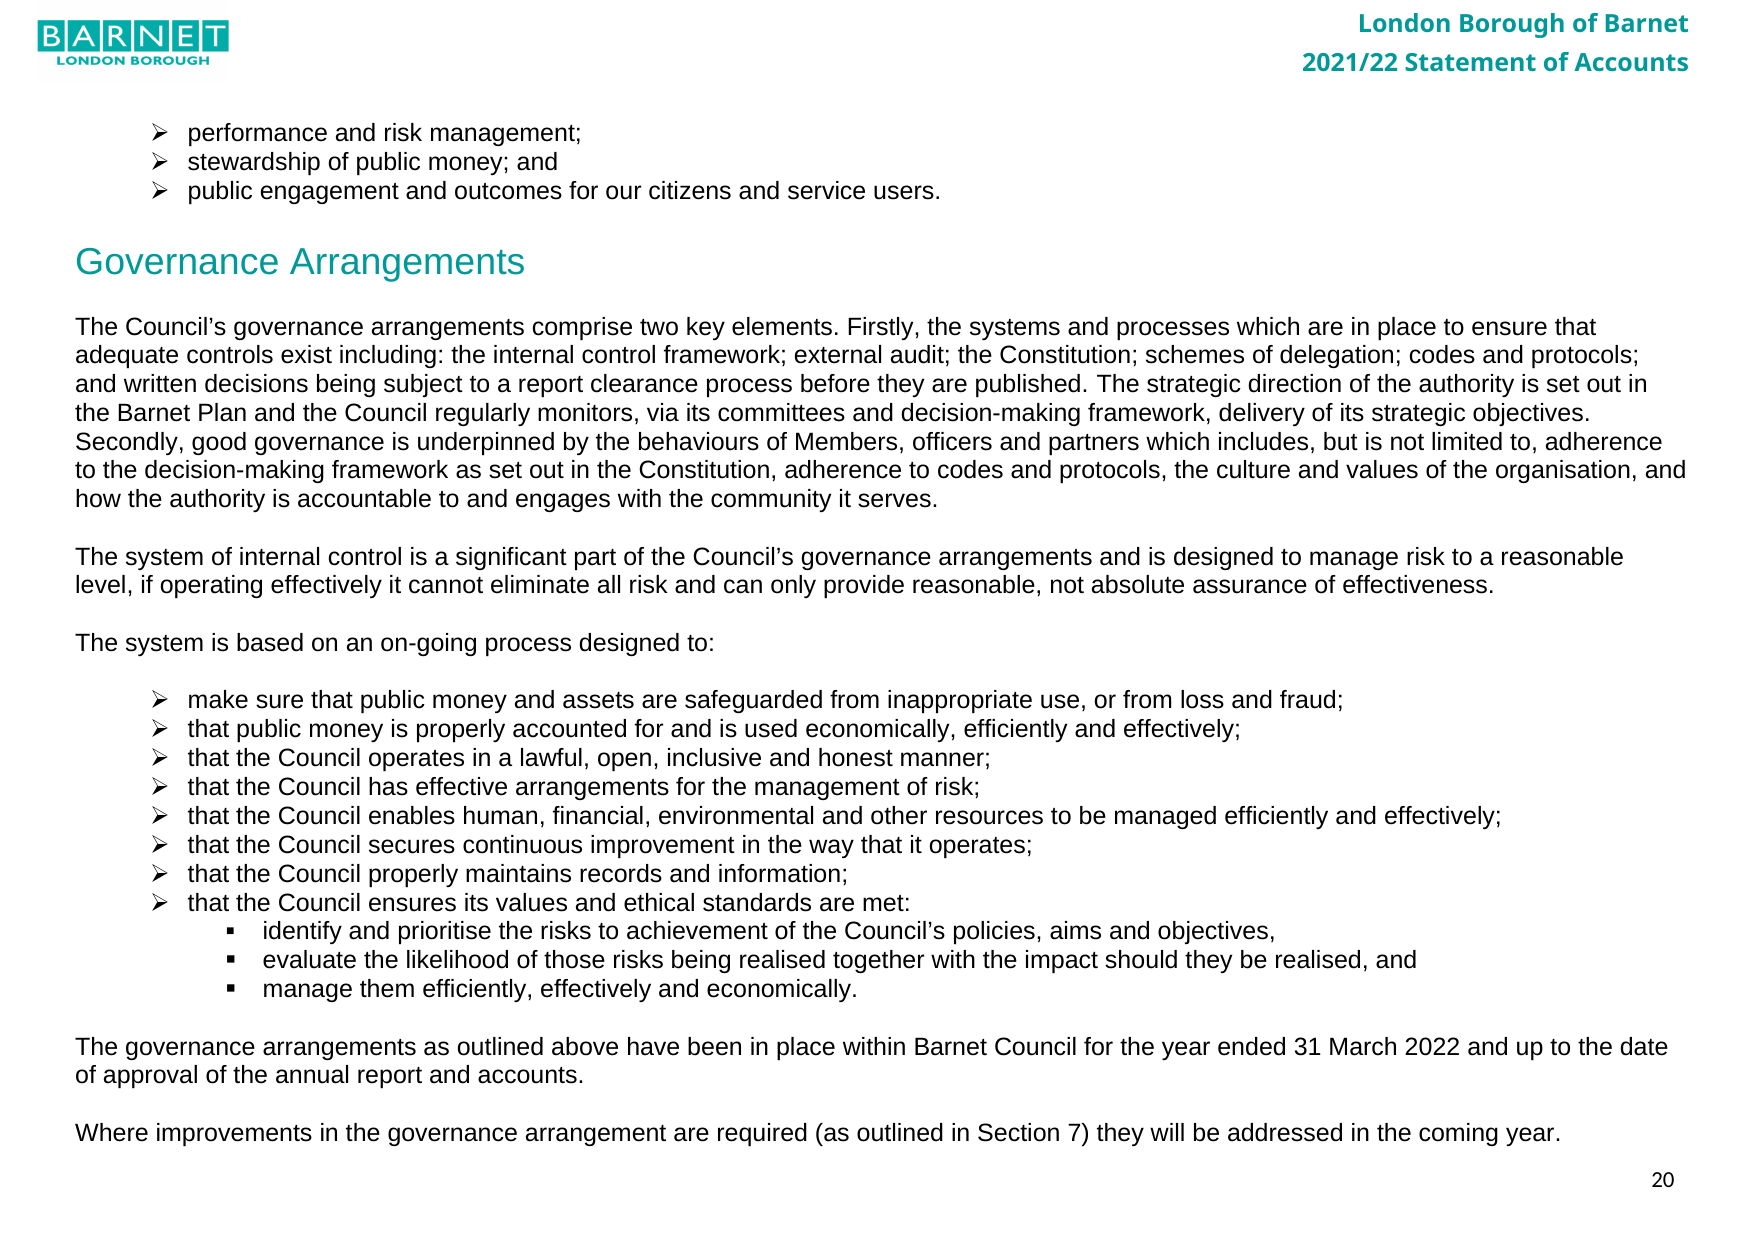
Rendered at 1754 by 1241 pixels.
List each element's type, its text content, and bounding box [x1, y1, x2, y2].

text The system of internal control is a significant part of the Council’s governance arrangements and is designed to manage risk to a reasonable level, if operating effectively it cannot eliminate all risk and can only provide reasonable, not absolute assurance of effectiveness. [75, 542, 1689, 599]
text The Council’s governance arrangements comprise two key elements. Firstly, the systems and processes which are in place to ensure that adequate controls exist including: the internal control framework; external audit; the Constitution; schemes of delegation; codes and protocols; and written decisions being subject to a report clearance process before they are published. The strategic direction of the authority is set out in the Barnet Plan and the Council regularly monitors, via its committees and decision-making framework, delivery of its strategic objectives. Secondly, good governance is underpinned by the behaviours of Members, officers and partners which includes, but is not limited to, adherence to the decision-making framework as set out in the Constitution, adherence to codes and protocols, the culture and values of the organisation, and how the authority is accountable to and engages with the community it serves. [75, 312, 1689, 513]
list that the Council ensures its values and ethical standards are met: [150, 887, 1689, 916]
list stewardship of public money; and [150, 147, 1689, 176]
list identify and prioritise the risks to achievement of the Council’s policies, aims and objectives, [225, 916, 1689, 945]
subtitle Governance Arrangements [75, 239, 1689, 282]
list evaluate the likelihood of those risks being realised together with the impact should they be realised, and [225, 945, 1689, 974]
text The system is based on an on-going process designed to: [75, 628, 1689, 657]
list performance and risk management; [150, 118, 1689, 147]
list manage them efficiently, effectively and economically. [225, 974, 1689, 1003]
list that the Council has effective arrangements for the management of risk; [150, 772, 1689, 801]
list that public money is properly accounted for and is used economically, efficiently and effectively; [150, 714, 1689, 743]
list that the Council enables human, financial, environmental and other resources to be managed efficiently and effectively; [150, 801, 1689, 830]
list that the Council secures continuous improvement in the way that it operates; [150, 830, 1689, 859]
list make sure that public money and assets are safeguarded from inappropriate use, or from loss and fraud; [150, 686, 1689, 714]
list that the Council properly maintains records and information; [150, 859, 1689, 887]
text Where improvements in the governance arrangement are required (as outlined in Section 7) they will be addressed in the coming year. [75, 1118, 1689, 1147]
list public engagement and outcomes for our citizens and service users. [150, 176, 1689, 205]
list that the Council operates in a lawful, open, inclusive and honest manner; [150, 743, 1689, 772]
text The governance arrangements as outlined above have been in place within Barnet Council for the year ended 31 March 2022 and up to the date of approval of the annual report and accounts. [75, 1032, 1689, 1089]
